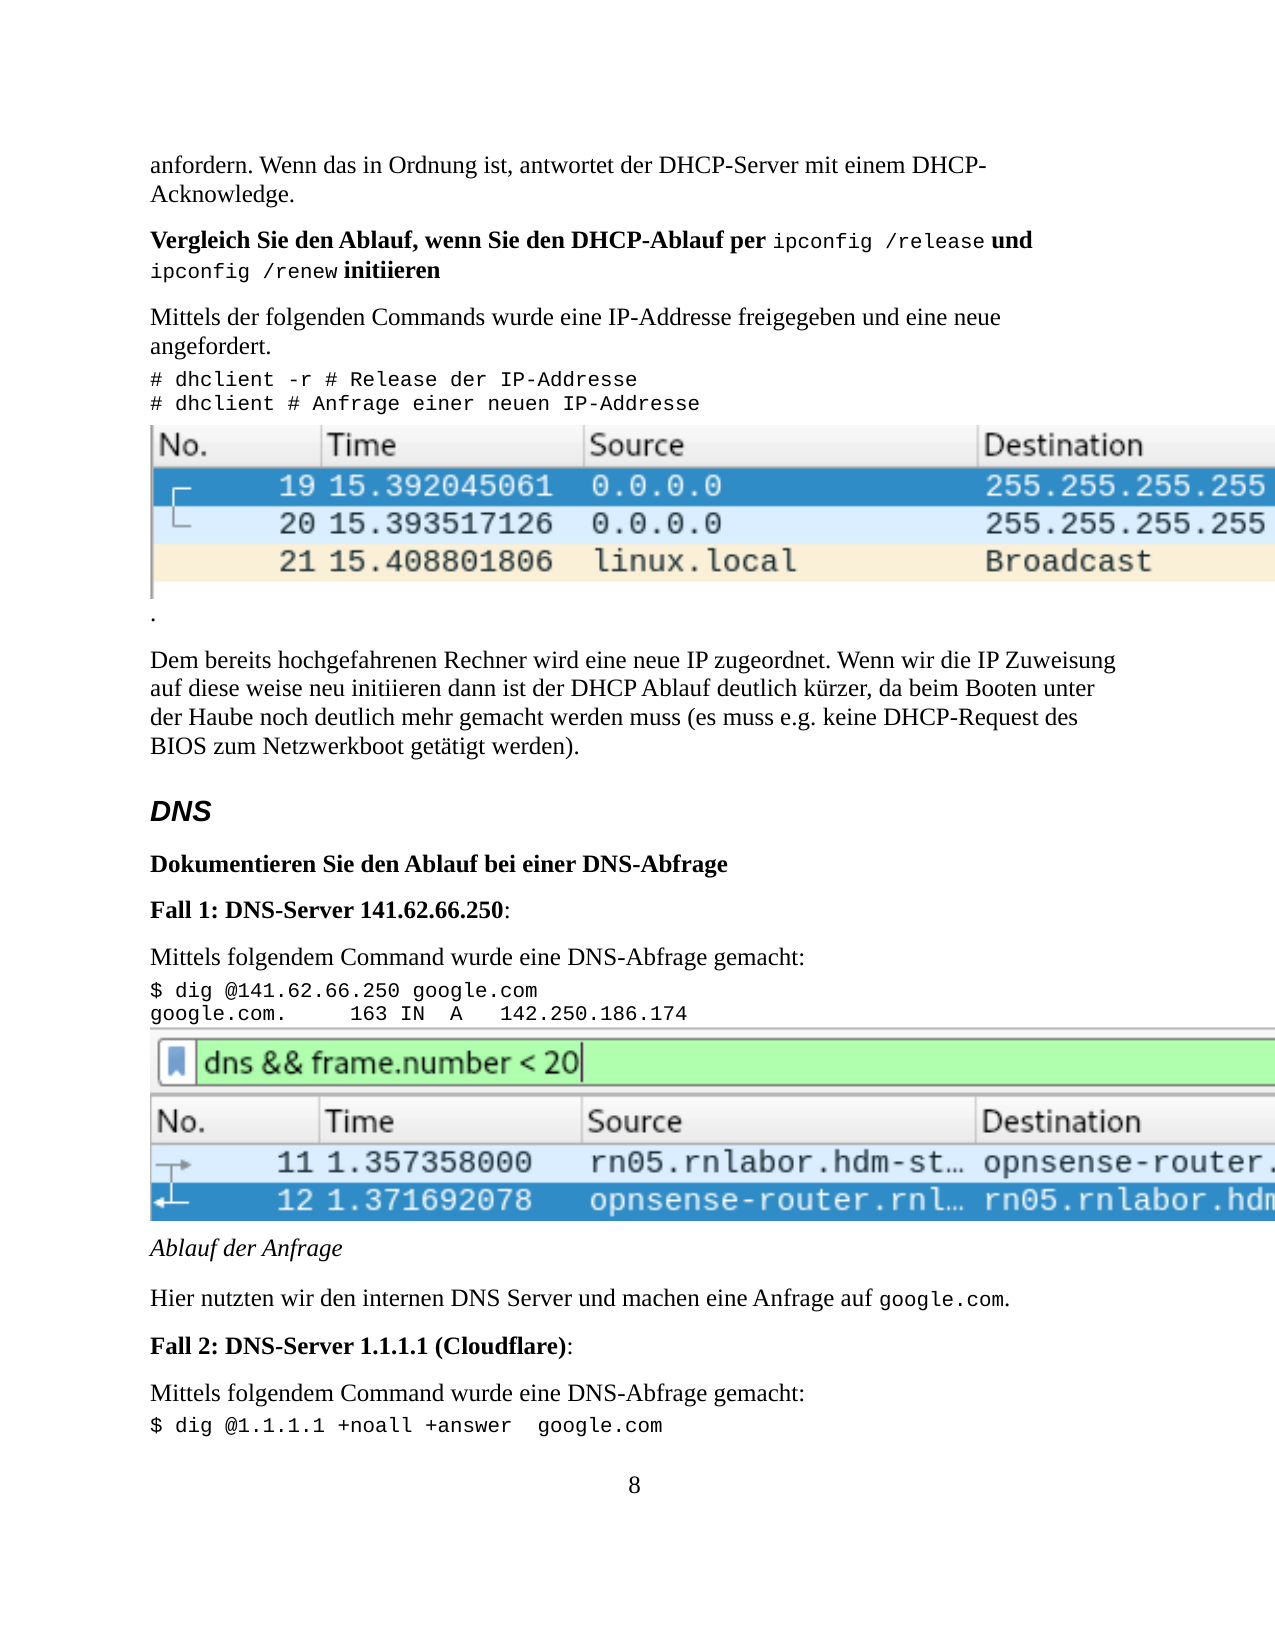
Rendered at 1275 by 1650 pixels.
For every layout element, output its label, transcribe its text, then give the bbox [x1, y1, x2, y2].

text Mittels der folgenden Commands wurde eine IP-Addresse freigegeben und eine neue angefordert. [150, 302, 1125, 360]
picture [150, 425, 1275, 599]
picture [150, 1027, 1275, 1221]
text Mittels folgendem Command wurde eine DNS-Abfrage gemacht: [150, 942, 1125, 971]
text $ dig @1.1.1.1 +noall +answer google.com [150, 1415, 1125, 1439]
text Fall 1: DNS-Server 141.62.66.250: [150, 895, 1125, 924]
text # dhclient -r # Release der IP-Addresse [150, 369, 1125, 393]
text google.com. 163 IN A 142.250.186.174 [150, 1003, 1125, 1027]
text Vergleich Sie den Ablauf, wenn Sie den DHCP-Ablauf per ipconfig /release und ipconfig /renew initiieren [150, 225, 1125, 284]
text Dokumentieren Sie den Ablauf bei einer DNS-Abfrage [150, 849, 1125, 877]
text Hier nutzten wir den internen DNS Server und machen eine Anfrage auf google.com. [150, 1283, 1125, 1313]
text Mittels folgendem Command wurde eine DNS-Abfrage gemacht: [150, 1378, 1125, 1406]
text $ dig @141.62.66.250 google.com [150, 980, 1125, 1003]
subtitle DNS [150, 794, 1125, 827]
text anfordern. Wenn das in Ordnung ist, antwortet der DHCP-Server mit einem DHCP-Acknowledge. [150, 150, 1125, 207]
text . [150, 599, 1125, 627]
text # dhclient # Anfrage einer neuen IP-Addresse [150, 393, 1125, 416]
text Ablauf der Anfrage [150, 1233, 1125, 1262]
text Dem bereits hochgefahrenen Rechner wird eine neue IP zugeordnet. Wenn wir die IP Zuweisung auf diese weise neu initiieren dann ist der DHCP Ablauf deutlich kürzer, da beim Booten unter der Haube noch deutlich mehr gemacht werden muss (es muss e.g. keine DHCP-Request des BIOS zum Netzwerkboot getätigt werden). [150, 645, 1125, 760]
text Fall 2: DNS-Server 1.1.1.1 (Cloudflare): [150, 1331, 1125, 1360]
